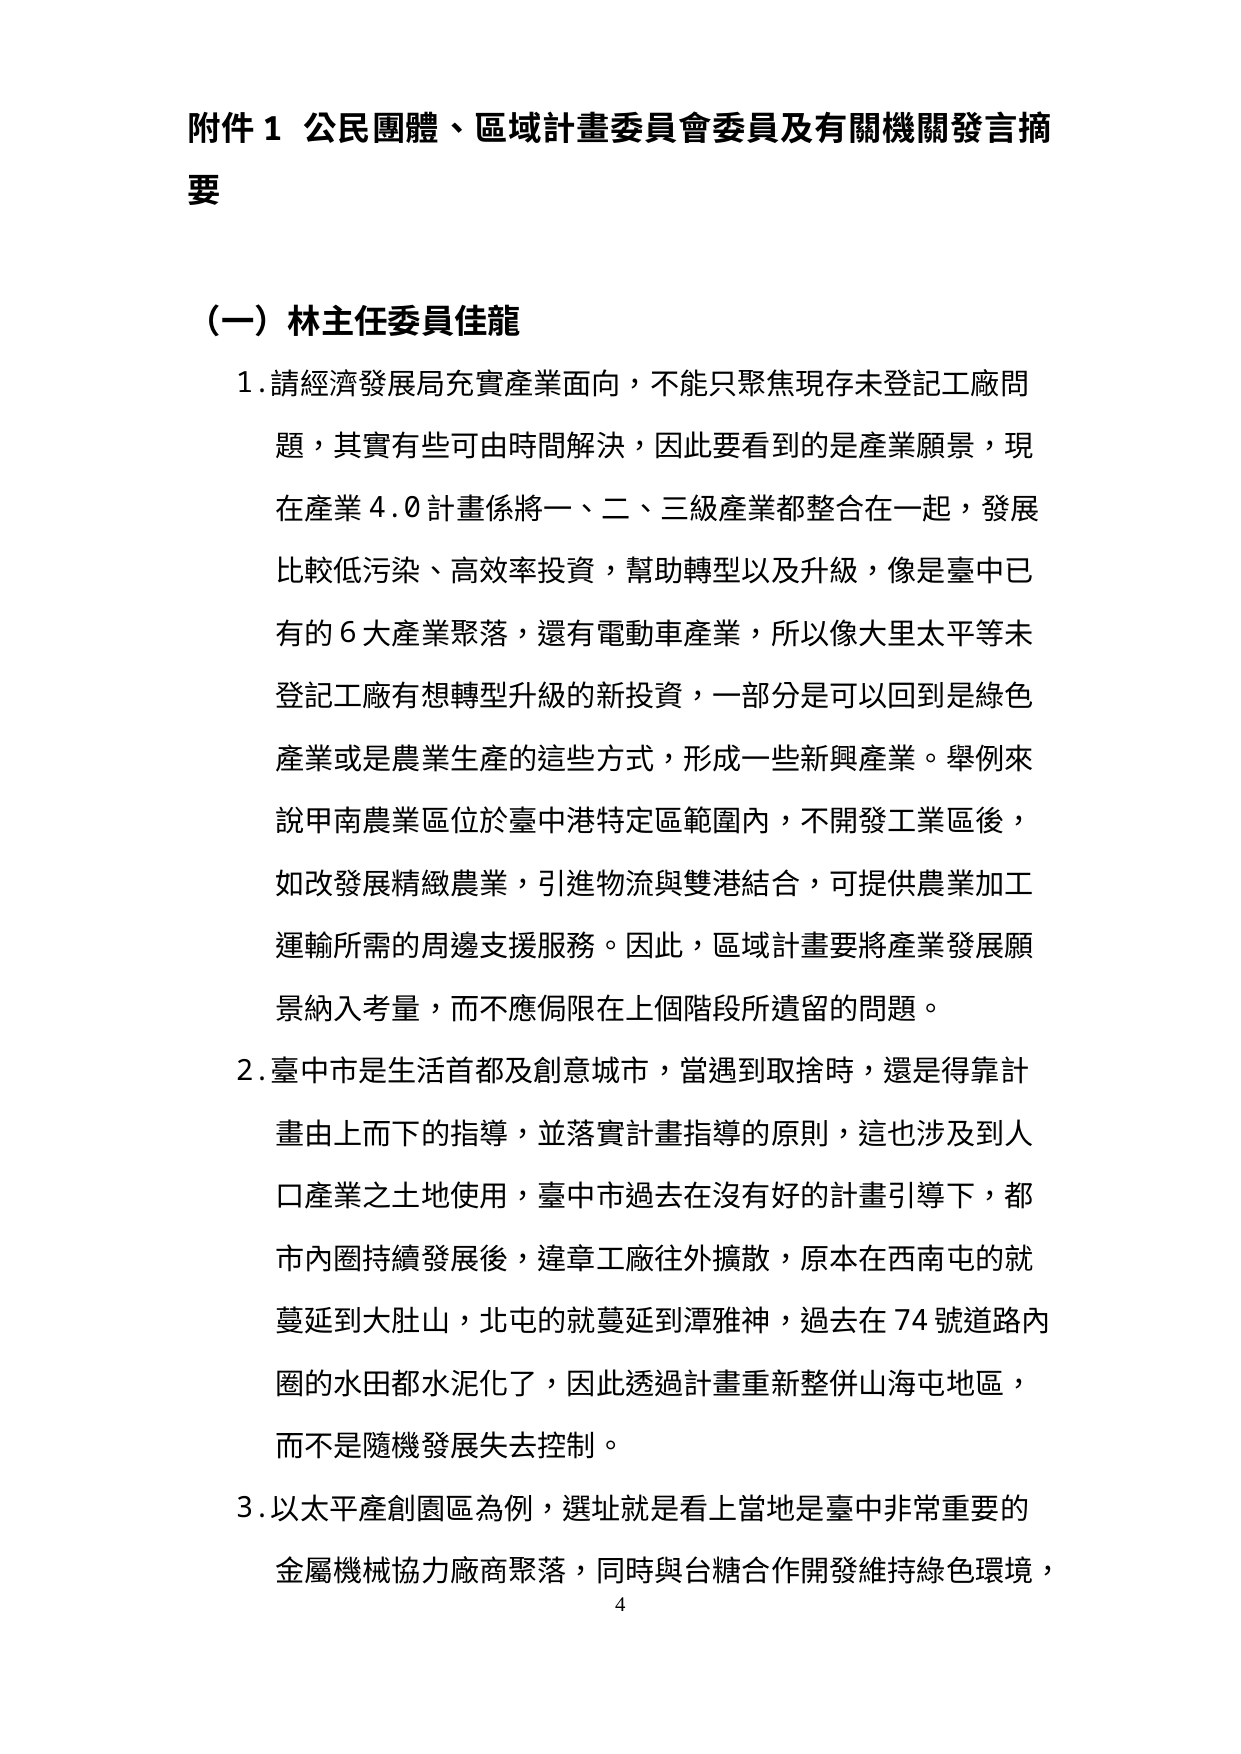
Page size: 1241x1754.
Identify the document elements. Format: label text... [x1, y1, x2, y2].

text 3.以太平產創園區為例，選址就是看上當地是臺中非常重要的金屬機械協力廠商聚落，同時與台糖合作開發維持綠色環境，並且在6月底與經濟部協商灌排分離、污水處理等配套措施，引導違章工廠納入管理，但對於以社會成本換取競爭利益者，則藉由市場機制決定去留。 [236, 1465, 1053, 1590]
text 1.請經濟發展局充實產業面向，不能只聚焦現存未登記工廠問題，其實有些可由時間解決，因此要看到的是產業願景，現在產業4.0計畫係將一、二、三級產業都整合在一起，發展比較低污染、高效率投資，幫助轉型以及升級，像是臺中已有的6大產業聚落，還有電動車產業，所以像大里太平等未登記工廠有想轉型升級的新投資，一部分是可以回到是綠色產業或是農業生產的這些方式，形成一些新興產業。舉例來說甲南農業區位於臺中港特定區範圍內，不開發工業區後，如改發展精緻農業，引進物流與雙港結合，可提供農業加工運輸所需的周邊支援服務。因此，區域計畫要將產業發展願景納入考量，而不應侷限在上個階段所遺留的問題。 [236, 340, 1053, 1027]
text （一）林主任委員佳龍 [187, 277, 1053, 340]
text 2.臺中市是生活首都及創意城市，當遇到取捨時，還是得靠計畫由上而下的指導，並落實計畫指導的原則，這也涉及到人口產業之土地使用，臺中市過去在沒有好的計畫引導下，都市內圈持續發展後，違章工廠往外擴散，原本在西南屯的就蔓延到大肚山，北屯的就蔓延到潭雅神，過去在74號道路內圈的水田都水泥化了，因此透過計畫重新整併山海屯地區，而不是隨機發展失去控制。 [236, 1027, 1053, 1465]
text 附件1 公民團體、區域計畫委員會委員及有關機關發言摘要 [187, 90, 1053, 215]
